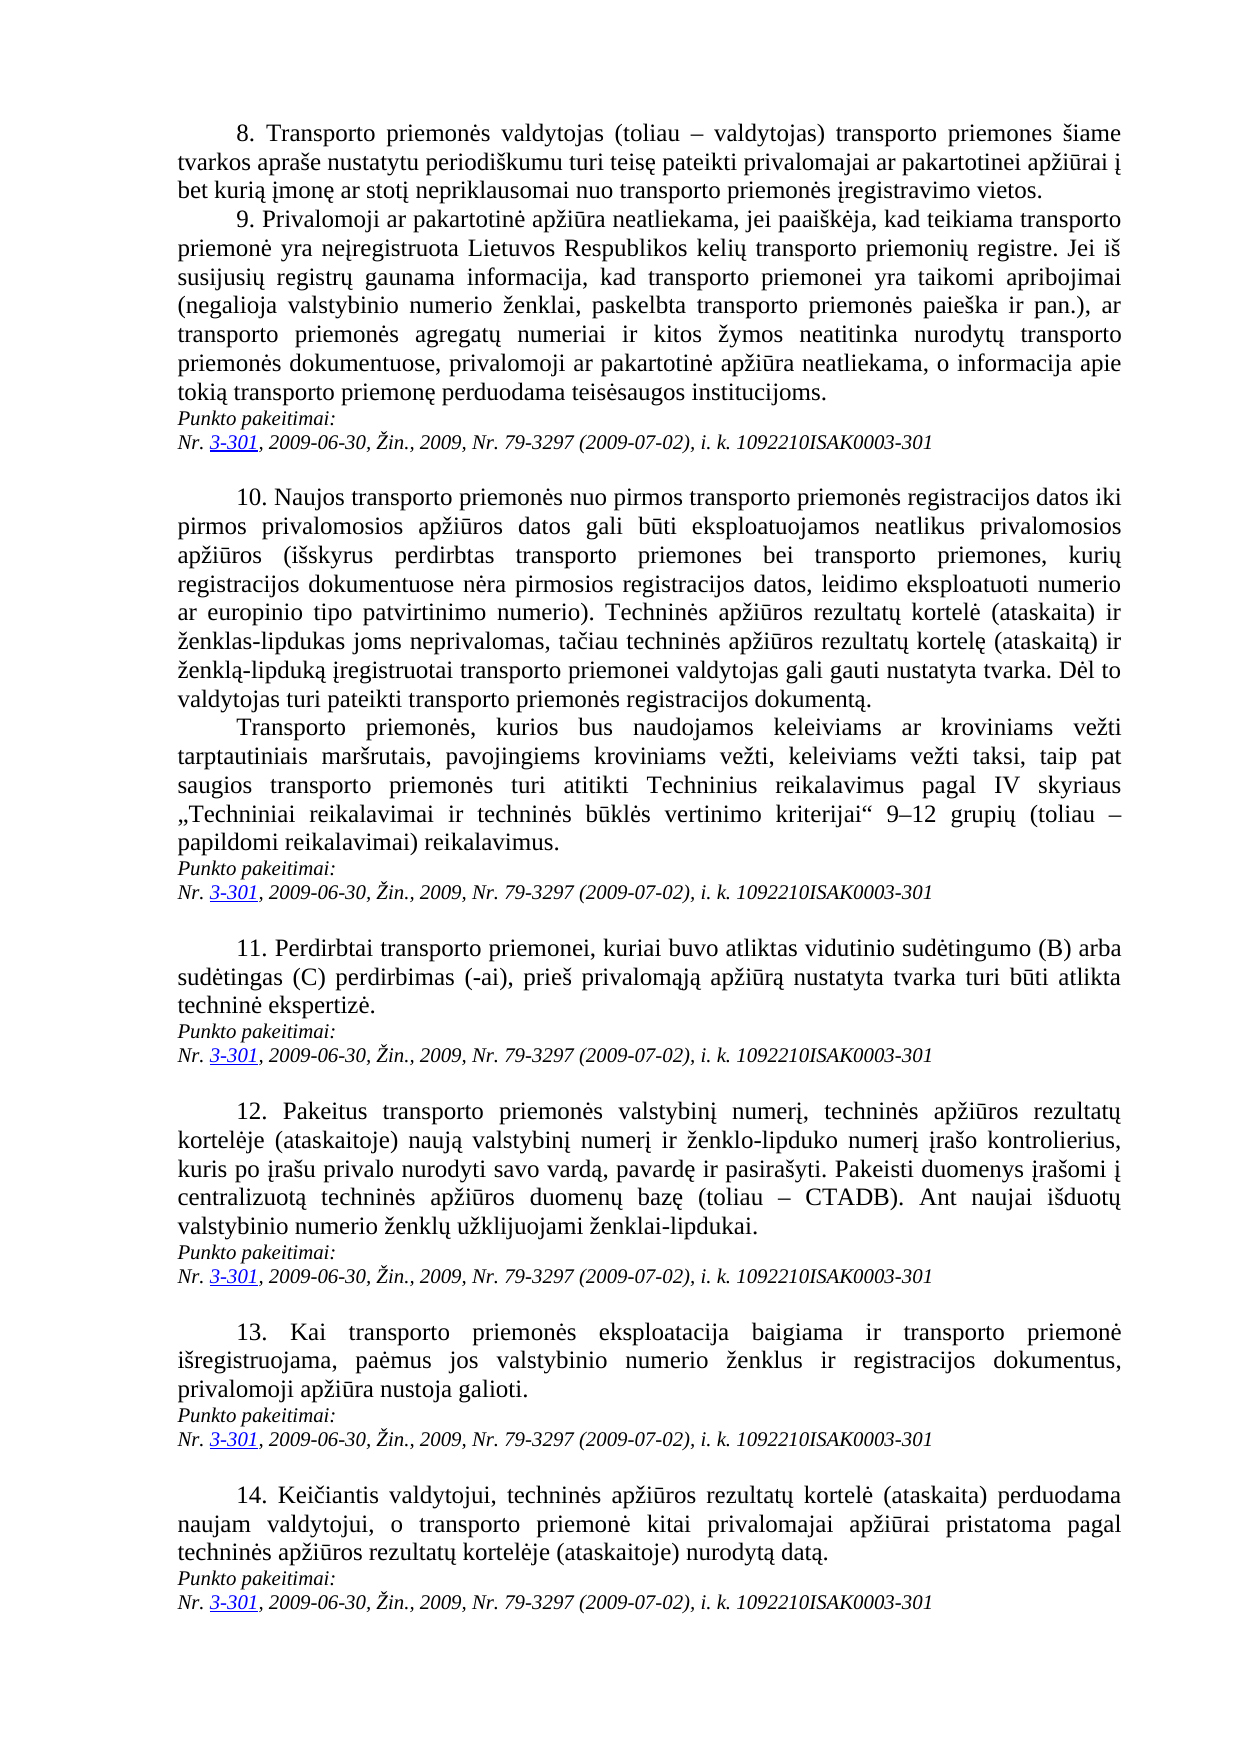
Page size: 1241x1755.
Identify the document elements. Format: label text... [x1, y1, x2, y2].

text 10. Naujos transporto priemonės nuo pirmos transporto priemonės registracijos datos iki pirmos privalomosios apžiūros datos gali būti eksploatuojamos neatlikus privalomosios apžiūros (išskyrus perdirbtas transporto priemones bei transporto priemones, kurių registracijos dokumentuose nėra pirmosios registracijos datos, leidimo eksploatuoti numerio ar europinio tipo patvirtinimo numerio). Techninės apžiūros rezultatų kortelė (ataskaita) ir ženklas-lipdukas joms neprivalomas, tačiau techninės apžiūros rezultatų kortelę (ataskaitą) ir ženklą-lipduką įregistruotai transporto priemonei valdytojas gali gauti nustatyta tvarka. Dėl to valdytojas turi pateikti transporto priemonės registracijos dokumentą. [177, 482, 1122, 712]
text Punkto pakeitimai: [177, 1240, 1122, 1264]
text Punkto pakeitimai: [177, 1403, 1122, 1427]
text Nr. 3-301, 2009-06-30, Žin., 2009, Nr. 79-3297 (2009-07-02), i. k. 1092210ISAK0003-301 [177, 880, 1122, 904]
text Nr. 3-301, 2009-06-30, Žin., 2009, Nr. 79-3297 (2009-07-02), i. k. 1092210ISAK0003-301 [177, 1043, 1122, 1067]
text Nr. 3-301, 2009-06-30, Žin., 2009, Nr. 79-3297 (2009-07-02), i. k. 1092210ISAK0003-301 [177, 1264, 1122, 1288]
text Nr. 3-301, 2009-06-30, Žin., 2009, Nr. 79-3297 (2009-07-02), i. k. 1092210ISAK0003-301 [177, 1427, 1122, 1451]
text 12. Pakeitus transporto priemonės valstybinį numerį, techninės apžiūros rezultatų kortelėje (ataskaitoje) naują valstybinį numerį ir ženklo-lipduko numerį įrašo kontrolierius, kuris po įrašu privalo nurodyti savo vardą, pavardę ir pasirašyti. Pakeisti duomenys įrašomi į centralizuotą techninės apžiūros duomenų bazę (toliau – CTADB). Ant naujai išduotų valstybinio numerio ženklų užklijuojami ženklai-lipdukai. [177, 1096, 1122, 1240]
text 14. Keičiantis valdytojui, techninės apžiūros rezultatų kortelė (ataskaita) perduodama naujam valdytojui, o transporto priemonė kitai privalomajai apžiūrai pristatoma pagal techninės apžiūros rezultatų kortelėje (ataskaitoje) nurodytą datą. [177, 1480, 1122, 1566]
text Punkto pakeitimai: [177, 1019, 1122, 1043]
text Punkto pakeitimai: [177, 406, 1122, 430]
text 13. Kai transporto priemonės eksploatacija baigiama ir transporto priemonė išregistruojama, paėmus jos valstybinio numerio ženklus ir registracijos dokumentus, privalomoji apžiūra nustoja galioti. [177, 1317, 1122, 1403]
text 8. Transporto priemonės valdytojas (toliau – valdytojas) transporto priemones šiame tvarkos apraše nustatytu periodiškumu turi teisę pateikti privalomajai ar pakartotinei apžiūrai į bet kurią įmonę ar stotį nepriklausomai nuo transporto priemonės įregistravimo vietos. [177, 118, 1122, 204]
text 11. Perdirbtai transporto priemonei, kuriai buvo atliktas vidutinio sudėtingumo (B) arba sudėtingas (C) perdirbimas (-ai), prieš privalomąją apžiūrą nustatyta tvarka turi būti atlikta techninė ekspertizė. [177, 933, 1122, 1019]
text Nr. 3-301, 2009-06-30, Žin., 2009, Nr. 79-3297 (2009-07-02), i. k. 1092210ISAK0003-301 [177, 1590, 1122, 1614]
text 9. Privalomoji ar pakartotinė apžiūra neatliekama, jei paaiškėja, kad teikiama transporto priemonė yra neįregistruota Lietuvos Respublikos kelių transporto priemonių registre. Jei iš susijusių registrų gaunama informacija, kad transporto priemonei yra taikomi apribojimai (negalioja valstybinio numerio ženklai, paskelbta transporto priemonės paieška ir pan.), ar transporto priemonės agregatų numeriai ir kitos žymos neatitinka nurodytų transporto priemonės dokumentuose, privalomoji ar pakartotinė apžiūra neatliekama, o informacija apie tokią transporto priemonę perduodama teisėsaugos institucijoms. [177, 204, 1122, 406]
text Transporto priemonės, kurios bus naudojamos keleiviams ar kroviniams vežti tarptautiniais maršrutais, pavojingiems kroviniams vežti, keleiviams vežti taksi, taip pat saugios transporto priemonės turi atitikti Techninius reikalavimus pagal IV skyriaus „Techniniai reikalavimai ir techninės būklės vertinimo kriterijai“ 9–12 grupių (toliau – papildomi reikalavimai) reikalavimus. [177, 712, 1122, 856]
text Nr. 3-301, 2009-06-30, Žin., 2009, Nr. 79-3297 (2009-07-02), i. k. 1092210ISAK0003-301 [177, 430, 1122, 454]
text Punkto pakeitimai: [177, 1566, 1122, 1590]
text Punkto pakeitimai: [177, 856, 1122, 880]
